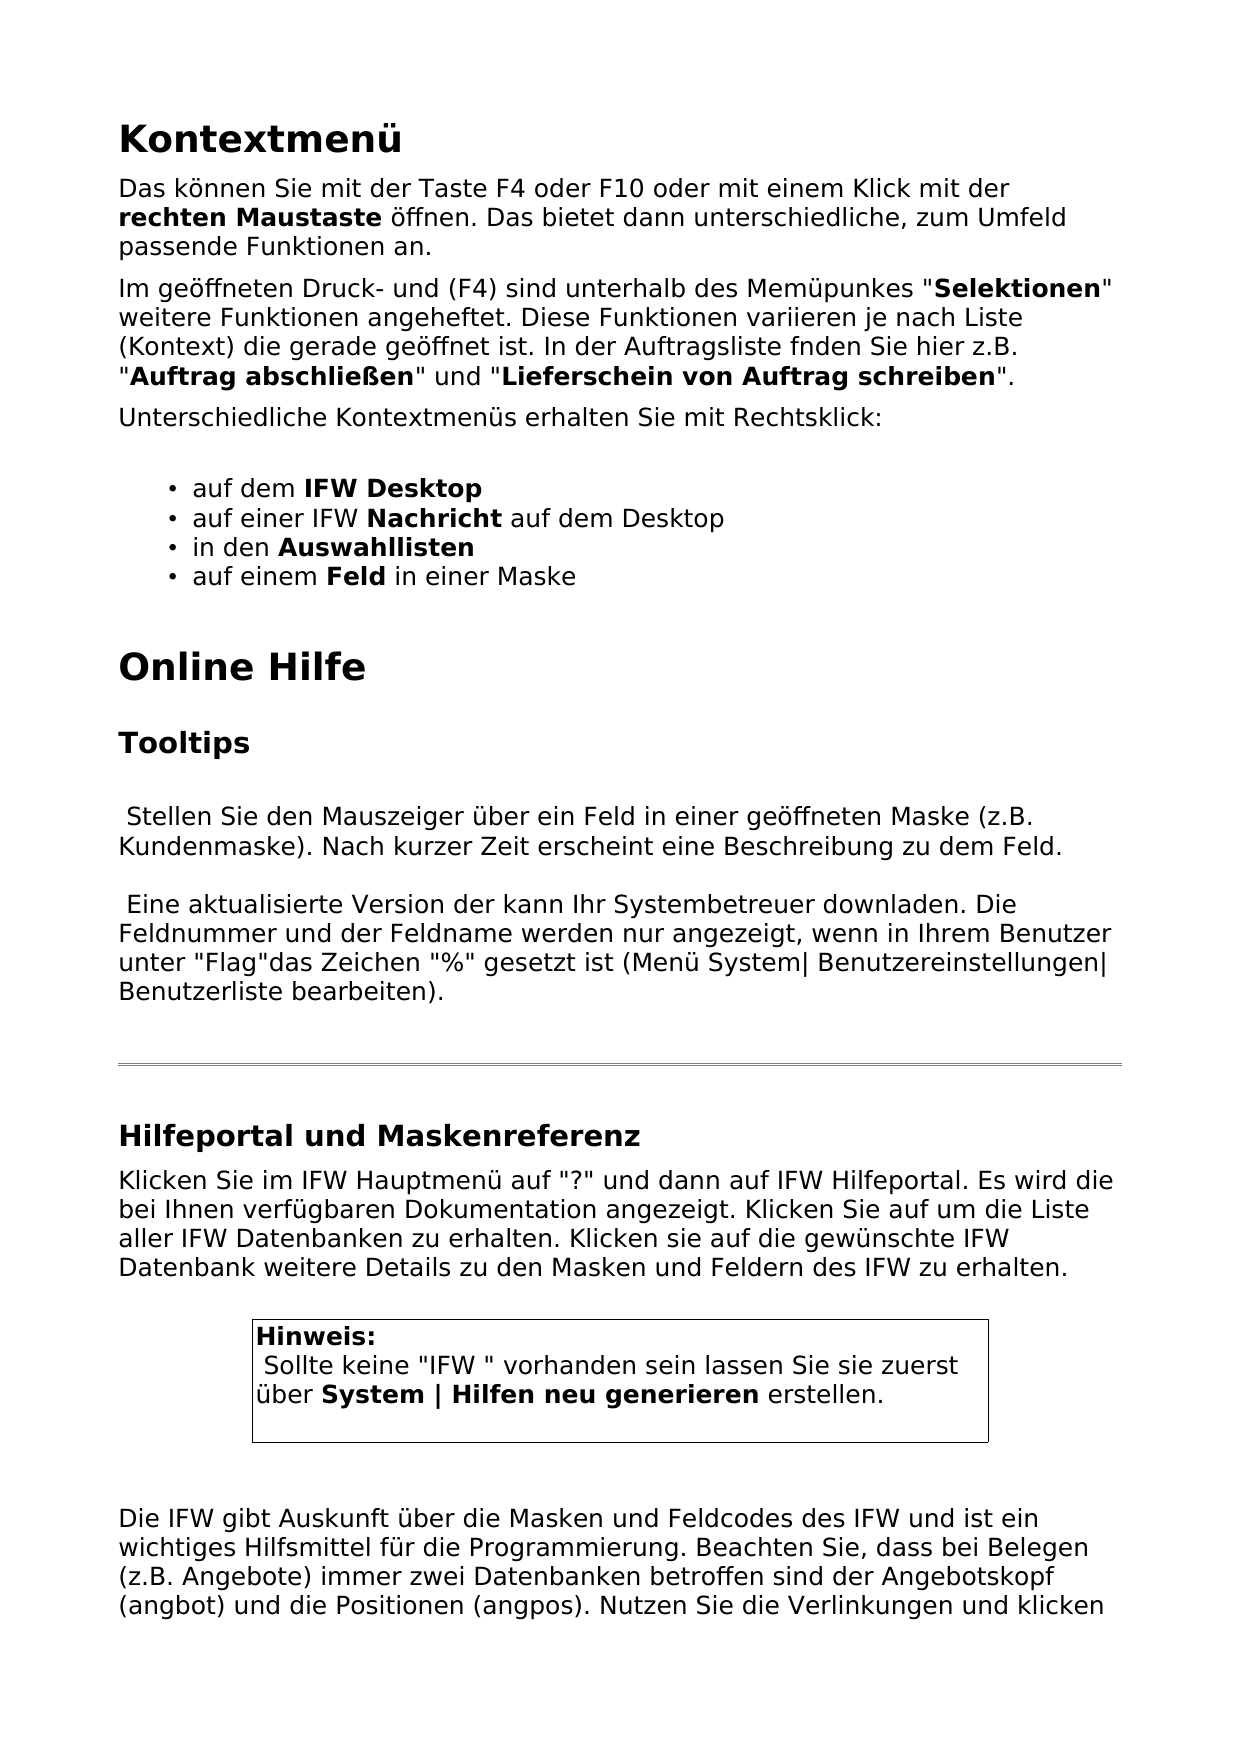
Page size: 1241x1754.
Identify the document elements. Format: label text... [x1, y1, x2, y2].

list auf einem Feld in einer Maske [177, 562, 1122, 591]
subtitle Kontextmenü [118, 118, 1122, 162]
subtitle Online Hilfe [118, 646, 1122, 689]
text Das können Sie mit der Taste F4 oder F10 oder mit einem Klick mit der rechten Maustaste öffnen. Das bietet dann unterschiedliche, zum Umfeld passende Funktionen an. [118, 174, 1122, 262]
text Im geöffneten Druck- und (F4) sind unterhalb des Memüpunkes "Selektionen" weitere Funktionen angeheftet. Diese Funktionen variieren je nach Liste (Kontext) die gerade geöffnet ist. In der Auftragsliste fnden Sie hier z.B. "Auftrag abschließen" und "Lieferschein von Auftrag schreiben". [118, 274, 1122, 391]
text Klicken Sie im IFW Hauptmenü auf "?" und dann auf IFW Hilfeportal. Es wird die bei Ihnen verfügbaren Dokumentation angezeigt. Klicken Sie auf um die Liste aller IFW Datenbanken zu erhalten. Klicken sie auf die gewünschte IFW Datenbank weitere Details zu den Masken und Feldern des IFW zu erhalten. [118, 1166, 1122, 1283]
subtitle Tooltips [118, 727, 1122, 761]
text Stellen Sie den Mauszeiger über ein Feld in einer geöffneten Maske (z.B. Kundenmaske). Nach kurzer Zeit erscheint eine Beschreibung zu dem Feld. Eine aktualisierte Version der kann Ihr Systembetreuer downladen. Die Feldnummer und der Feldname werden nur angezeigt, wenn in Ihrem Benutzer unter "Flag"das Zeichen "%" gesetzt ist (Menü System| Benutzereinstellungen| Benutzerliste bearbeiten). [118, 773, 1122, 1036]
list auf einer IFW Nachricht auf dem Desktop [177, 504, 1122, 533]
subtitle Hilfeportal und Maskenreferenz [118, 1120, 1122, 1154]
list auf dem IFW Desktop [177, 474, 1122, 504]
list in den Auswahllisten [177, 533, 1122, 562]
text Die IFW gibt Auskunft über die Masken und Feldcodes des IFW und ist ein wichtiges Hilfsmittel für die Programmierung. Beachten Sie, dass bei Belegen (z.B. Angebote) immer zwei Datenbanken betroffen sind der Angebotskopf (angbot) und die Positionen (angpos). Nutzen Sie die Verlinkungen und klicken [118, 1504, 1122, 1621]
text Unterschiedliche Kontextmenüs erhalten Sie mit Rechtsklick: [118, 403, 1122, 433]
table_header Hinweis: Sollte keine "IFW " vorhanden sein lassen Sie sie zuerst über System | Hilfen neu generieren erstellen. [253, 1320, 988, 1442]
